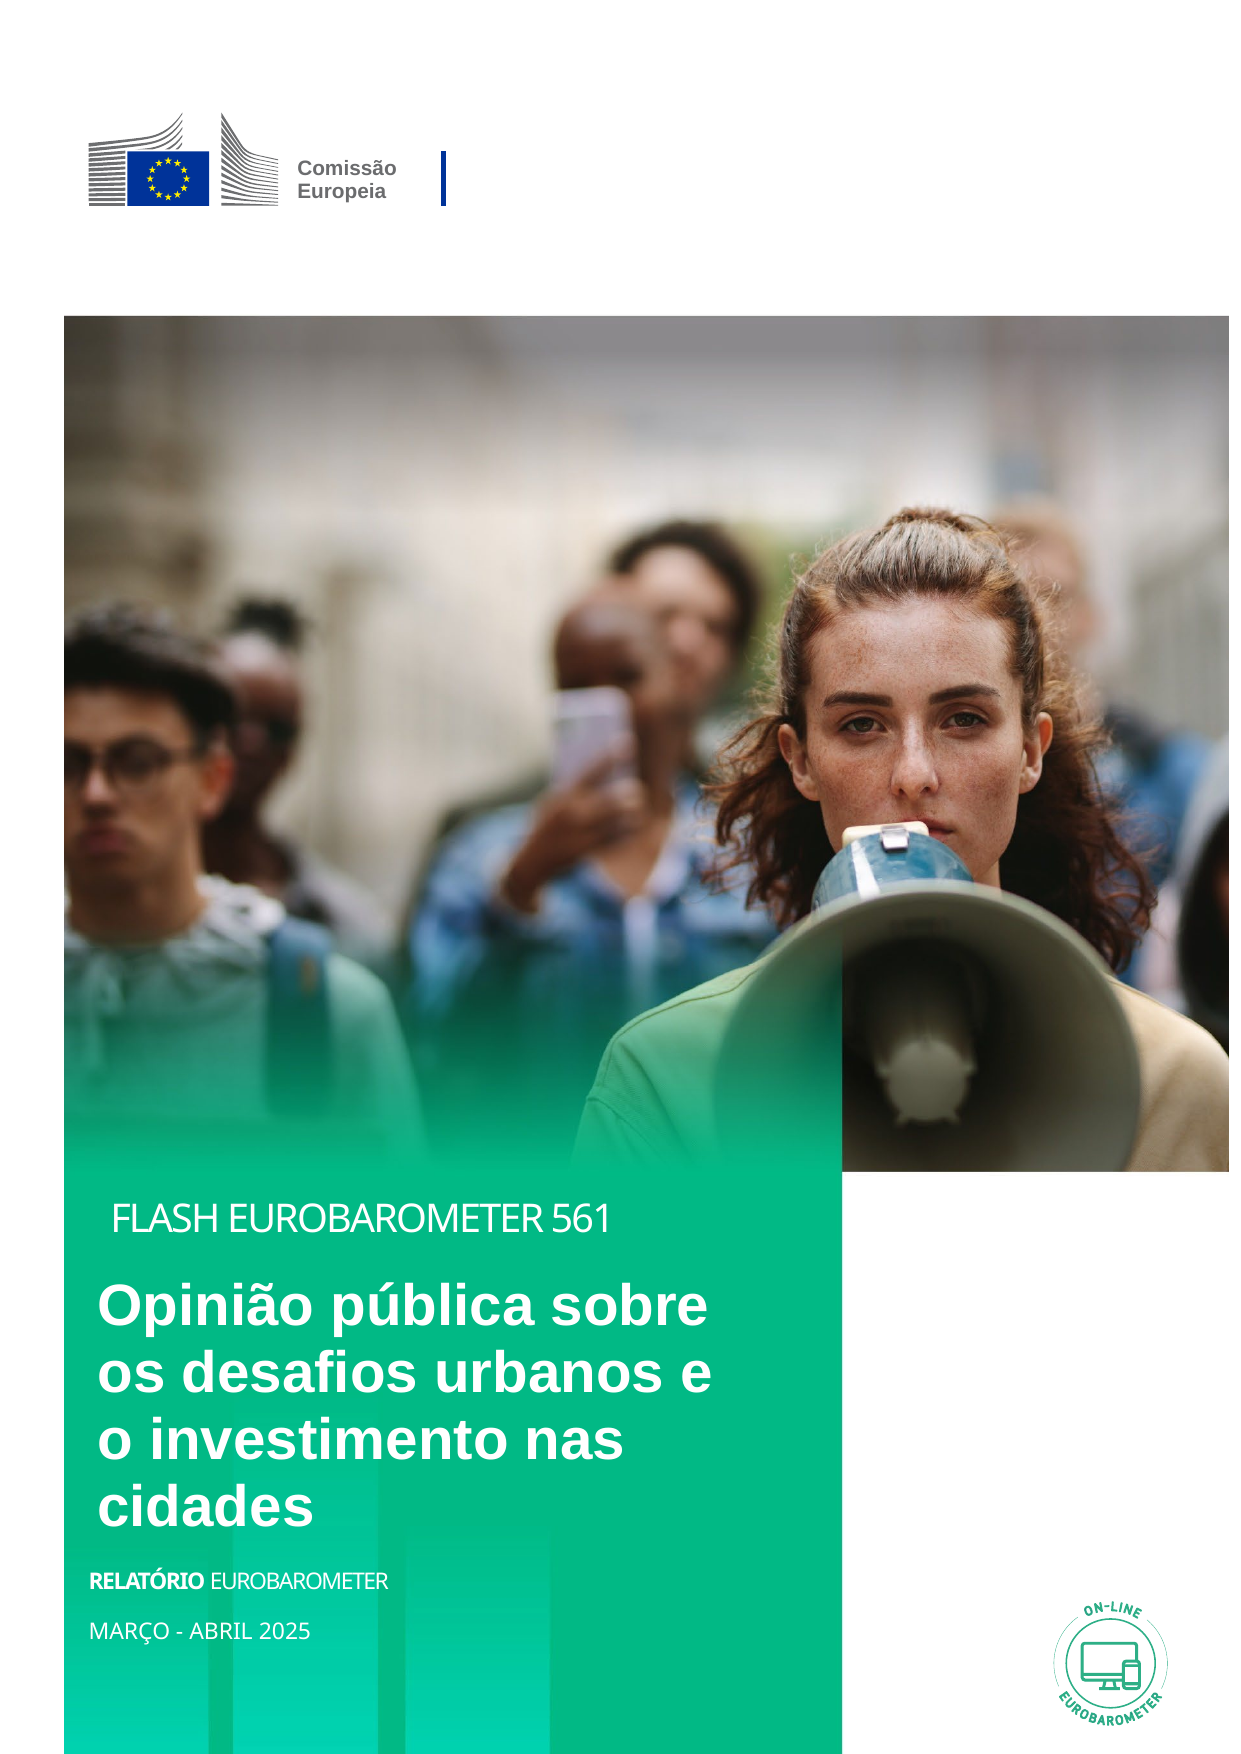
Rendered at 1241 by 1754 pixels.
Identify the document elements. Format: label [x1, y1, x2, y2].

picture [64, 108, 1229, 1754]
